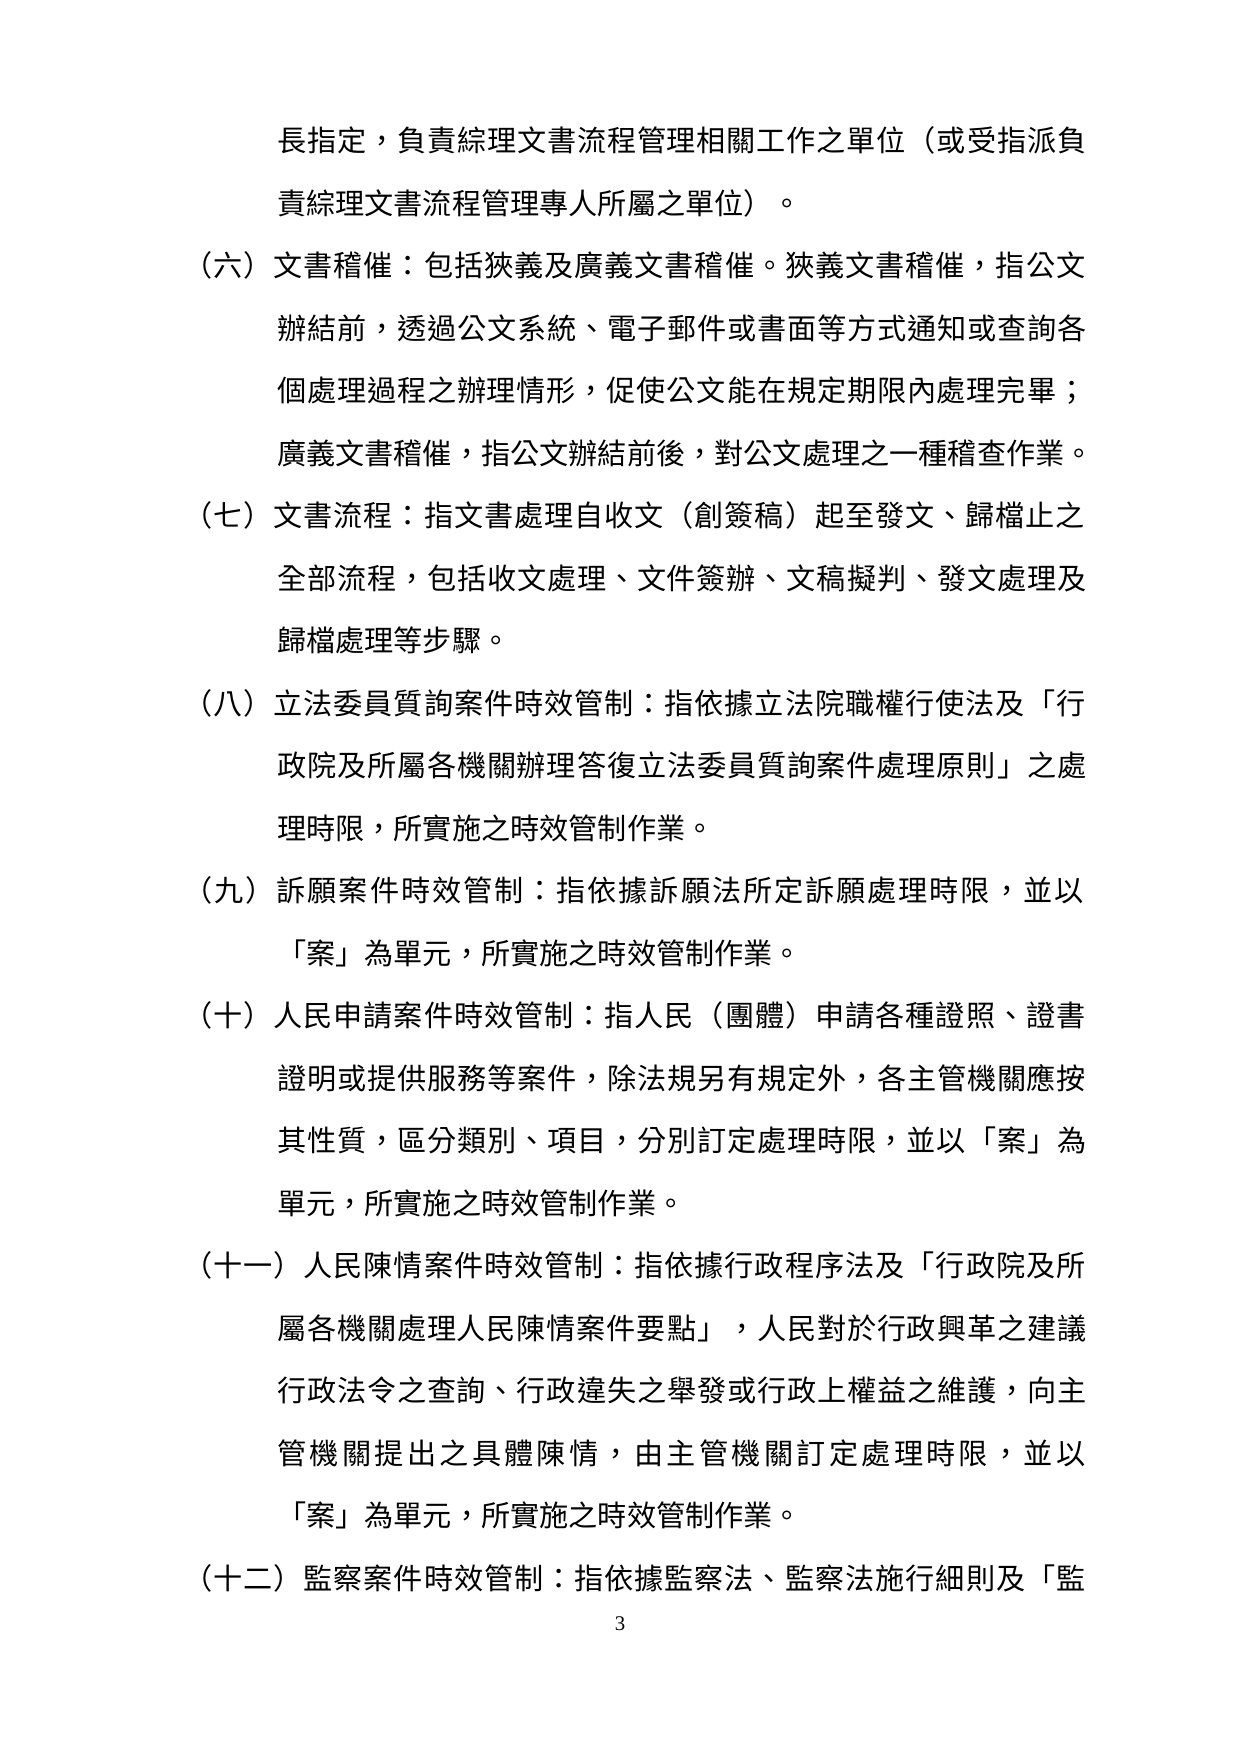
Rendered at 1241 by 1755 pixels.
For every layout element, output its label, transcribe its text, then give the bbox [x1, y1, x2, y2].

text （七）文書流程：指文書處理自收文（創簽稿）起至發文、歸檔止之全部流程，包括收文處理、文件簽辦、文稿擬判、發文處理及歸檔處理等步驟。 [183, 472, 1087, 660]
text （十一）人民陳情案件時效管制：指依據行政程序法及「行政院及所屬各機關處理人民陳情案件要點」，人民對於行政興革之建議、行政法令之查詢、行政違失之舉發或行政上權益之維護，向主管機關提出之具體陳情，由主管機關訂定處理時限，並以「案」為單元，所實施之時效管制作業。 [183, 1222, 1087, 1535]
text （八）立法委員質詢案件時效管制：指依據立法院職權行使法及「行政院及所屬各機關辦理答復立法委員質詢案件處理原則」之處理時限，所實施之時效管制作業。 [183, 660, 1087, 847]
text 長指定，負責綜理文書流程管理相關工作之單位（或受指派負責綜理文書流程管理專人所屬之單位）。 [183, 97, 1087, 222]
text （十）人民申請案件時效管制：指人民（團體）申請各種證照、證書、證明或提供服務等案件，除法規另有規定外，各主管機關應按其性質，區分類別、項目，分別訂定處理時限，並以「案」為單元，所實施之時效管制作業。 [183, 972, 1087, 1222]
text （十二）監察案件時效管制：指依據監察法、監察法施行細則及「監 [183, 1535, 1087, 1597]
text （九）訴願案件時效管制：指依據訴願法所定訴願處理時限，並以「案」為單元，所實施之時效管制作業。 [183, 847, 1087, 972]
text （六）文書稽催：包括狹義及廣義文書稽催。狹義文書稽催，指公文辦結前，透過公文系統、電子郵件或書面等方式通知或查詢各個處理過程之辦理情形，促使公文能在規定期限內處理完畢；廣義文書稽催，指公文辦結前後，對公文處理之一種稽查作業。 [183, 222, 1087, 472]
